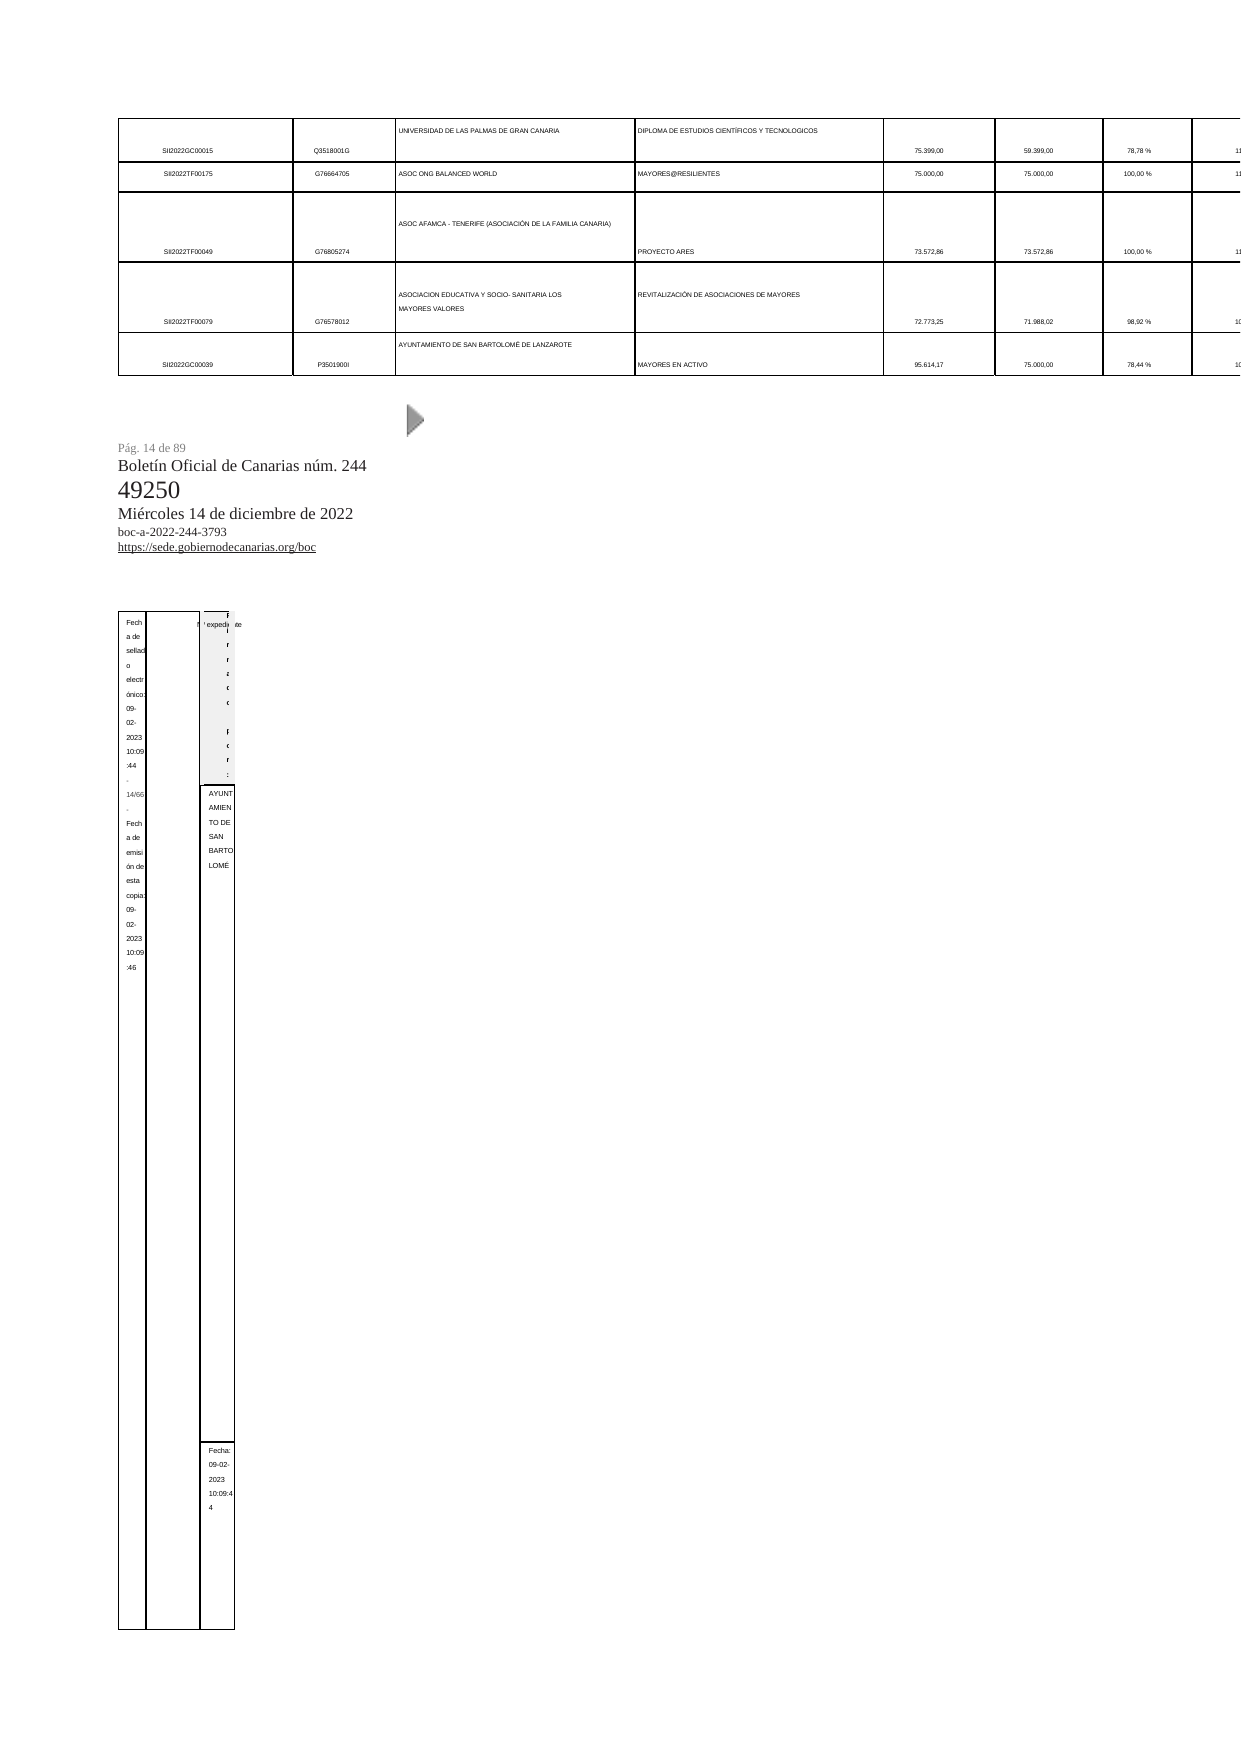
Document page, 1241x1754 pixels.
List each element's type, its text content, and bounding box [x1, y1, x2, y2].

table_cell ASOC ONG BALANCED WORLD [396, 163, 634, 191]
table_cell 71.988,02 [996, 263, 1102, 332]
table_cell 75.000,00 [996, 333, 1102, 375]
table_cell SII2022TF00079 [119, 263, 292, 332]
table_cell 73.572,86 [996, 193, 1102, 261]
table_cell 11,00 [1193, 193, 1240, 261]
table_cell ASOC AFAMCA - TENERIFE (ASOCIACIÓN DE LA FAMILIA CANARIA) [396, 193, 634, 261]
table_cell 73.572,86 [884, 193, 994, 261]
table_cell Q3518001G [294, 119, 395, 161]
table_header Fecha de sellado electrónico: 09-02-2023 10:09:44 - 14/66 - Fecha de emisión de esta copia: 09-02-2023 10:09:46 [119, 612, 145, 1629]
table_header Firmado por: [204, 612, 229, 784]
table_cell SII2022TF00049 [119, 193, 292, 261]
table_cell 78,78 % [1104, 119, 1191, 161]
table_cell ASOCIACION EDUCATIVA Y SOCIO- SANITARIA LOS MAYORES VALORES [396, 263, 634, 332]
text https://sede.gobiernodecanarias.org/boc [118, 540, 1120, 554]
table_cell 100,00 % [1104, 193, 1191, 261]
table_cell Fecha: 09-02-2023 10:09:44 [201, 1443, 234, 1629]
table_cell P3501900I [294, 333, 395, 375]
table_header Nº expediente administrativo: 2023-000796 Código Seguro de Verificación (CSV): 03433907E745EC66371A2AFEB6EB1DA8 Comprobación CSV: https://eadmin.sanbartolome.es/publico/documento/03433907E745EC66371A2AFEB6EB1DA8 [147, 612, 199, 1629]
table_cell 100,00 % [1104, 163, 1191, 191]
table_cell AYUNTAMIENTO DE SAN BARTOLOMÉ [201, 786, 234, 1441]
table_cell 10,70 [1193, 333, 1240, 375]
table_cell MAYORES EN ACTIVO [636, 333, 883, 375]
table_cell 78,44 % [1104, 333, 1191, 375]
table_cell UNIVERSIDAD DE LAS PALMAS DE GRAN CANARIA [396, 119, 634, 161]
table_cell 11,00 [1193, 163, 1240, 191]
table_cell SII2022GC00039 [119, 333, 292, 375]
table_cell 95.614,17 [884, 333, 994, 375]
text Boletín Oficial de Canarias núm. 244 [118, 456, 1120, 475]
table_cell DIPLOMA DE ESTUDIOS CIENTÍFICOS Y TECNOLOGICOS [636, 119, 883, 161]
text Pág. 14 de 89 [118, 441, 1120, 456]
text boc-a-2022-244-3793 [118, 524, 1120, 539]
table_cell 11,50 [1193, 119, 1240, 161]
table_cell 10,80 [1193, 263, 1240, 332]
table_cell MAYORES@RESILIENTES [636, 163, 883, 191]
table_cell SII2022GC00015 [119, 119, 292, 161]
text Miércoles 14 de diciembre de 2022 [118, 504, 1120, 523]
text 49250 [118, 475, 1120, 504]
table_cell PROYECTO ARES [636, 193, 883, 261]
table_cell G76664705 [294, 163, 395, 191]
table_cell 75.000,00 [996, 163, 1102, 191]
table_cell 98,92 % [1104, 263, 1191, 332]
table_cell SII2022TF00175 [119, 163, 292, 191]
table_cell G76805274 [294, 193, 395, 261]
table_cell 72.773,25 [884, 263, 994, 332]
table_cell REVITALIZACIÓN DE ASOCIACIONES DE MAYORES [636, 263, 883, 332]
table_cell 75.399,00 [884, 119, 994, 161]
table_cell G76578012 [294, 263, 395, 332]
table_cell AYUNTAMIENTO DE SAN BARTOLOMÉ DE LANZAROTE [396, 333, 634, 375]
table_cell 75.000,00 [884, 163, 994, 191]
table_cell 59.399,00 [996, 119, 1102, 161]
